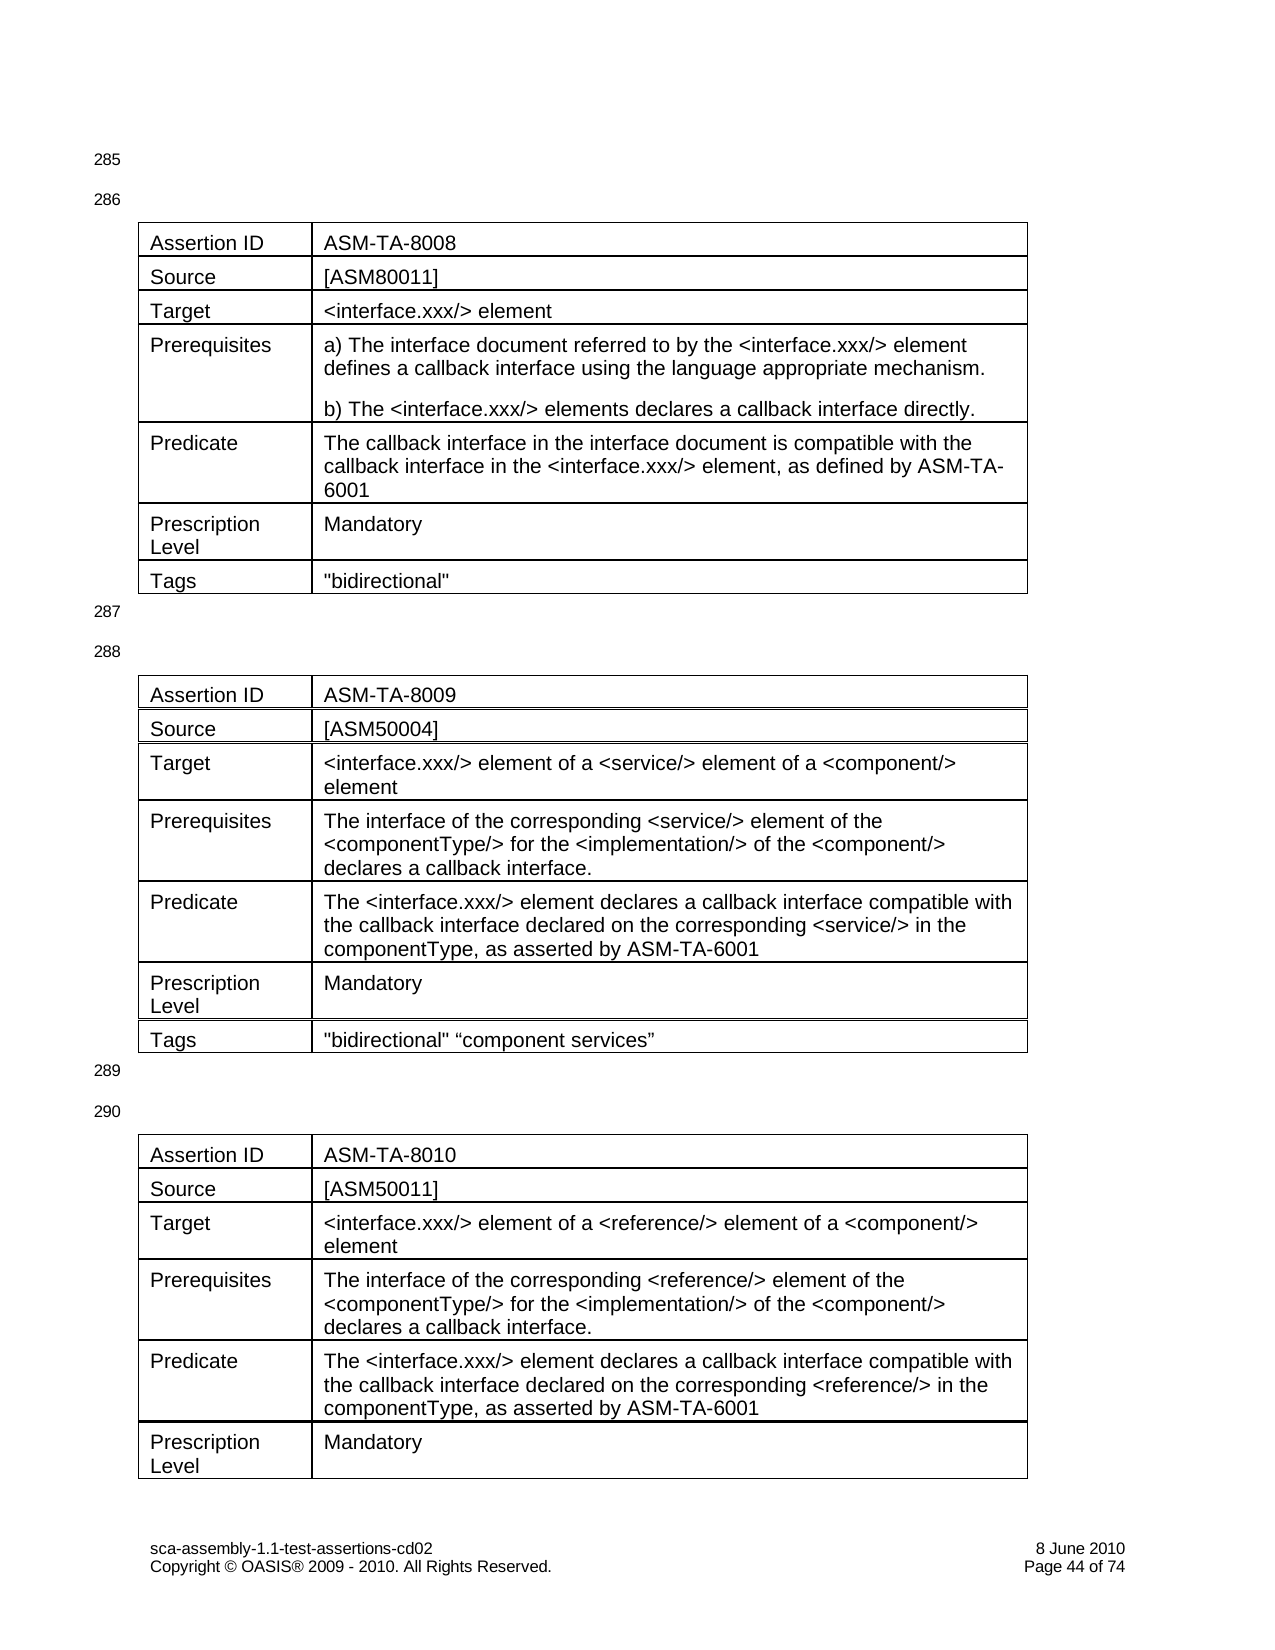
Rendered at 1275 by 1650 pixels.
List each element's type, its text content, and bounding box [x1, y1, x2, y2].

table_cell Mandatory [313, 963, 1027, 1018]
table_cell <interface.xxx/> element of a <service/> element of a <component/> element [313, 744, 1027, 799]
table_header Assertion ID [139, 223, 311, 255]
table_cell Source [139, 257, 311, 289]
table_cell Tags [139, 561, 311, 593]
table_header ASM-TA-8009 [313, 676, 1027, 707]
table_cell Target [139, 291, 311, 323]
table_cell Target [139, 1203, 311, 1258]
table_cell Predicate [139, 882, 311, 961]
table_cell Source [139, 710, 311, 741]
table_header ASM-TA-8010 [313, 1135, 1027, 1167]
table_cell Predicate [139, 1341, 311, 1420]
table_cell Prerequisites [139, 325, 311, 421]
table_cell The <interface.xxx/> element declares a callback interface compatible with the callback interface declared on the corresponding <reference/> in the componentType, as asserted by ASM-TA-6001 [313, 1341, 1027, 1420]
table_cell Prescription Level [139, 1423, 311, 1478]
table_cell The <interface.xxx/> element declares a callback interface compatible with the callback interface declared on the corresponding <service/> in the componentType, as asserted by ASM-TA-6001 [313, 882, 1027, 961]
table_cell Mandatory [313, 1423, 1027, 1478]
table_cell [ASM50011] [313, 1169, 1027, 1201]
table_cell [ASM50004] [313, 710, 1027, 741]
table_cell Prerequisites [139, 1260, 311, 1339]
table_cell "bidirectional" “component services” [313, 1021, 1027, 1052]
table_cell a) The interface document referred to by the <interface.xxx/> element defines a callback interface using the language appropriate mechanism. b) The <interface.xxx/> elements declares a callback interface directly. [313, 325, 1027, 421]
table_cell "bidirectional" [313, 561, 1027, 593]
table_cell Tags [139, 1021, 311, 1052]
table_cell The callback interface in the interface document is compatible with the callback interface in the <interface.xxx/> element, as defined by ASM-TA-6001 [313, 423, 1027, 502]
table_cell Source [139, 1169, 311, 1201]
table_cell Mandatory [313, 504, 1027, 559]
table_cell Predicate [139, 423, 311, 502]
table_cell Prerequisites [139, 801, 311, 880]
table_cell [ASM80011] [313, 257, 1027, 289]
table_cell The interface of the corresponding <service/> element of the <componentType/> for the <implementation/> of the <component/> declares a callback interface. [313, 801, 1027, 880]
table_header ASM-TA-8008 [313, 223, 1027, 255]
table_header Assertion ID [139, 676, 311, 707]
table_cell <interface.xxx/> element [313, 291, 1027, 323]
table_cell Prescription Level [139, 963, 311, 1018]
table_cell <interface.xxx/> element of a <reference/> element of a <component/> element [313, 1203, 1027, 1258]
table_cell Target [139, 744, 311, 799]
table_cell The interface of the corresponding <reference/> element of the <componentType/> for the <implementation/> of the <component/> declares a callback interface. [313, 1260, 1027, 1339]
table_cell Prescription Level [139, 504, 311, 559]
table_header Assertion ID [139, 1135, 311, 1167]
